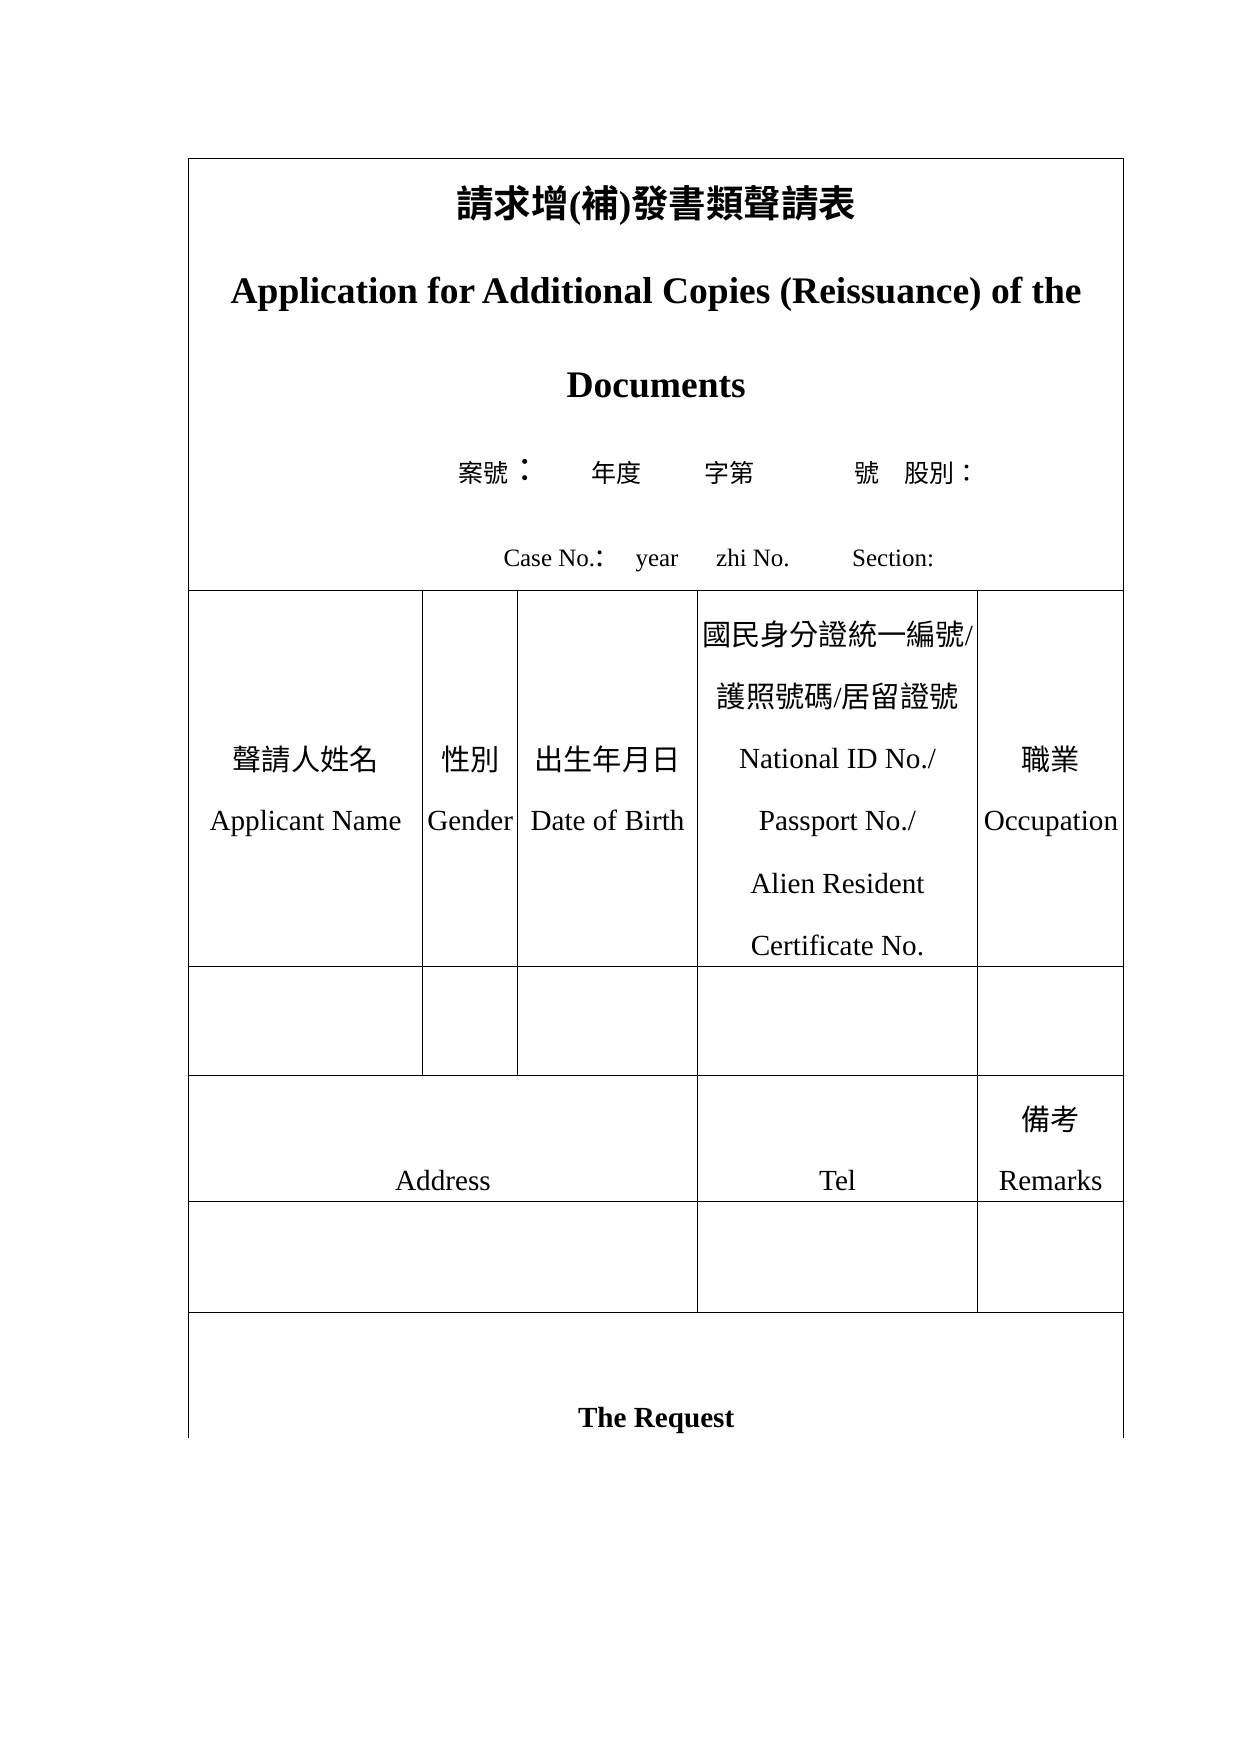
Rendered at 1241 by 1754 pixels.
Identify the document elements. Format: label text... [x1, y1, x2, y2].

table_cell [518, 967, 697, 1075]
table_cell [423, 967, 517, 1075]
table_cell [189, 967, 422, 1075]
table_cell 聲請人姓名 Applicant Name [189, 591, 422, 966]
table_cell [978, 1202, 1123, 1312]
table_cell Tel [698, 1076, 977, 1201]
table_cell [978, 967, 1123, 1075]
table_header 請求增(補)發書類聲請表 Application for Additional Copies (Reissuance) of the Documents 案號： 年度 字第 號 股別： Case No.: year zhi No. Section: [189, 159, 1123, 590]
table_cell [698, 967, 977, 1075]
table_cell 備考 Remarks [978, 1076, 1123, 1201]
table_cell 職業 Occupation [978, 591, 1123, 966]
table_cell 國民身分證統一編號/護照號碼/居留證號 National ID No./ Passport No./ Alien Resident Certificate No. [698, 591, 977, 966]
table_cell [698, 1202, 977, 1312]
table_cell 性別 Gender [423, 591, 517, 966]
table_cell Address [189, 1076, 697, 1201]
table_cell 出生年月日 Date of Birth [518, 591, 697, 966]
table_cell The Request [189, 1313, 1123, 1438]
table_cell [189, 1202, 697, 1312]
